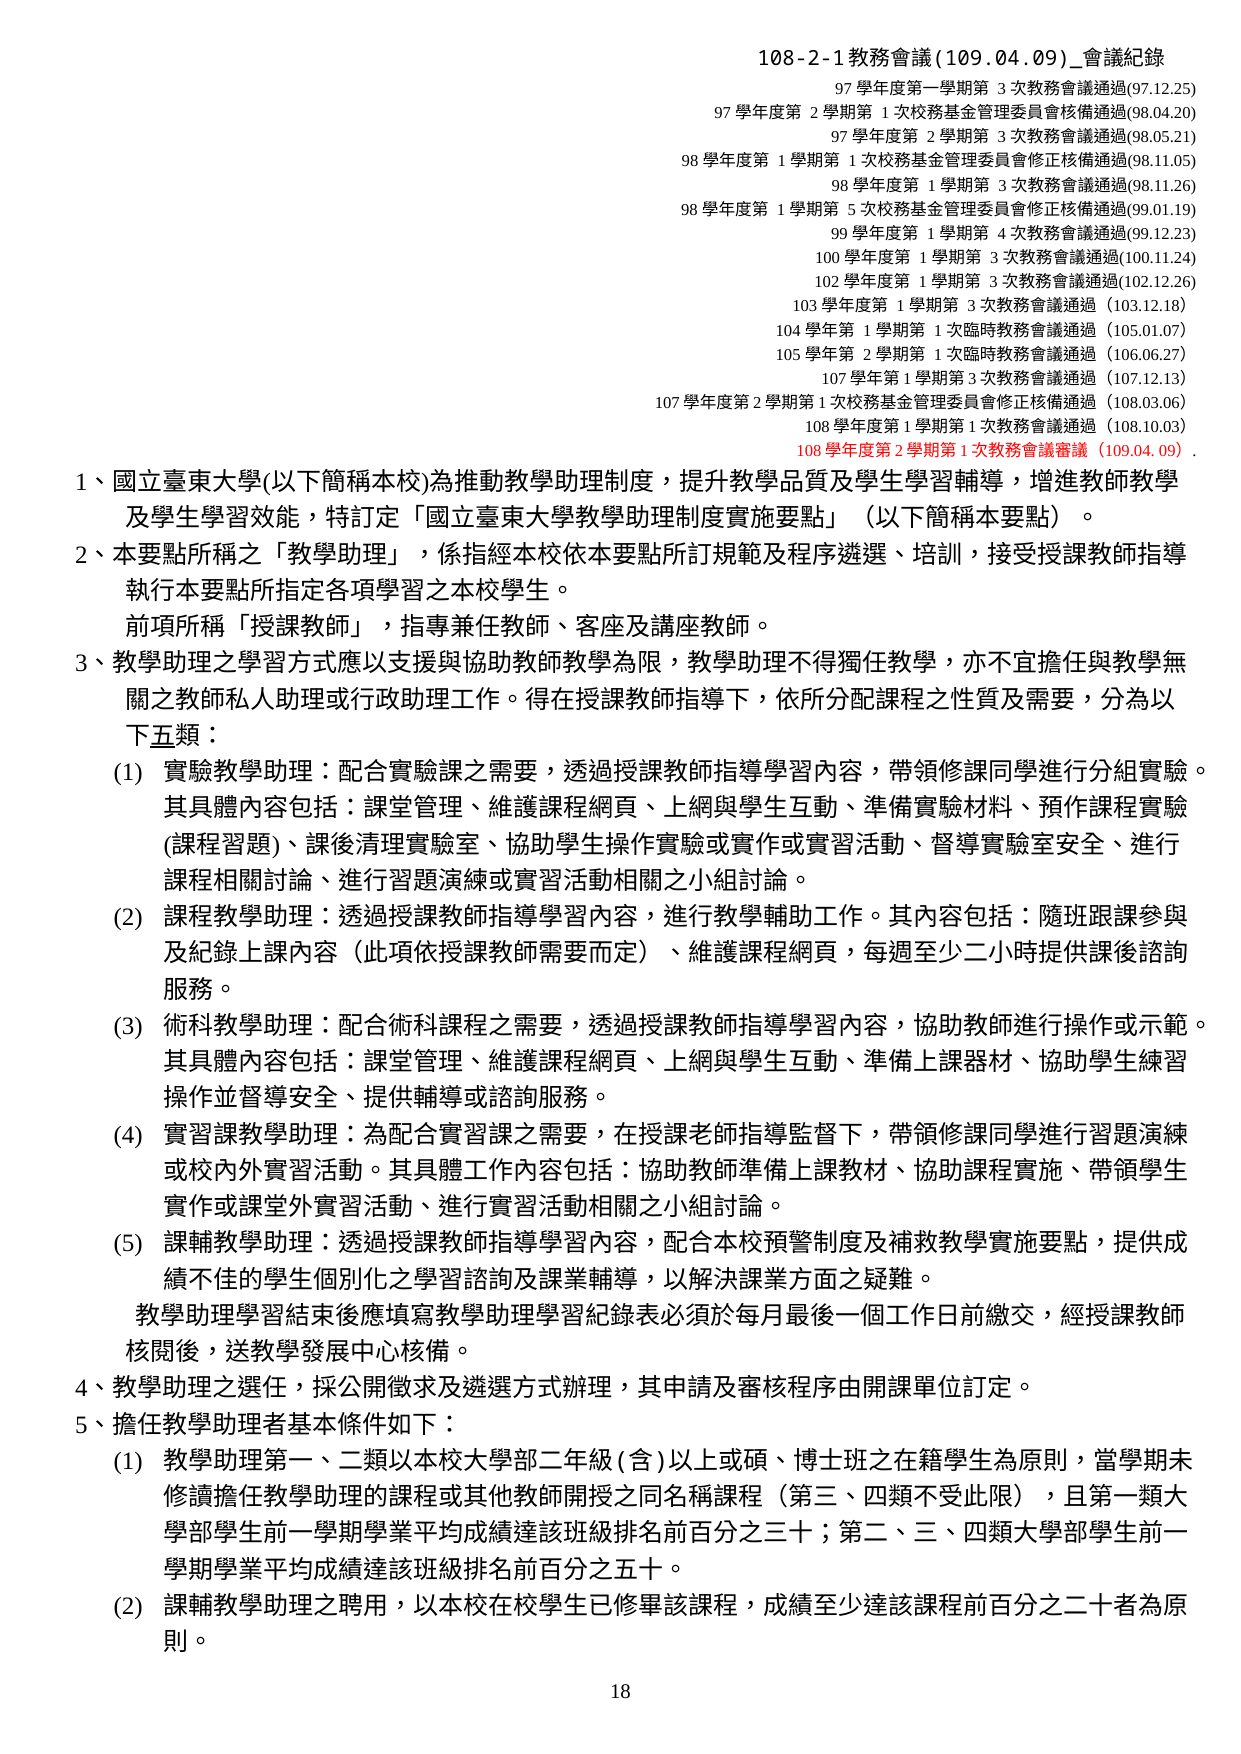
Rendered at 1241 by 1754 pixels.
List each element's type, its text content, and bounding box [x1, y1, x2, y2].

text 前項所稱「授課教師」，指專兼任教師、客座及講座教師。 [125, 607, 1196, 643]
text 108學年度第2學期第1次教務會議審議（109.04. 09）. [175, 437, 1196, 462]
list 課輔教學助理：透過授課教師指導學習內容，配合本校預警制度及補救教學實施要點，提供成績不佳的學生個別化之學習諮詢及課業輔導，以解決課業方面之疑難。 [113, 1223, 1196, 1295]
text 103 學年度第 1 學期第 3 次教務會議通過（103.12.18） [175, 292, 1196, 317]
list 實習課教學助理：為配合實習課之需要，在授課老師指導監督下，帶領修課同學進行習題演練或校內外實習活動。其具體工作內容包括：協助教師準備上課教材、協助課程實施、帶領學生實作或課堂外實習活動、進行實習活動相關之小組討論。 [113, 1114, 1196, 1223]
text 97 學年度第一學期第 3 次教務會議通過(97.12.25) [175, 75, 1196, 99]
text 107學年度第2學期第1次校務基金管理委員會修正核備通過（108.03.06） [175, 389, 1196, 413]
list 教學助理之選任，採公開徵求及遴選方式辦理，其申請及審核程序由開課單位訂定。 [75, 1368, 1196, 1404]
list 術科教學助理：配合術科課程之需要，透過授課教師指導學習內容，協助教師進行操作或示範。其具體內容包括：課堂管理、維護課程網頁、上網與學生互動、準備上課器材、協助學生練習操作並督導安全、提供輔導或諮詢服務。 [113, 1005, 1196, 1114]
list 教學助理之學習方式應以支援與協助教師教學為限，教學助理不得獨任教學，亦不宜擔任與教學無關之教師私人助理或行政助理工作。得在授課教師指導下，依所分配課程之性質及需要，分為以下五類： [75, 643, 1196, 752]
text 98 學年度第 1 學期第 1 次校務基金管理委員會修正核備通過(98.11.05) [175, 147, 1196, 172]
text 97 學年度第 2 學期第 1 次校務基金管理委員會核備通過(98.04.20) [175, 99, 1196, 123]
list 擔任教學助理者基本條件如下： [75, 1404, 1196, 1440]
text 108學年度第1學期第1次教務會議通過（108.10.03） [175, 413, 1196, 437]
text 102 學年度第 1 學期第 3 次教務會議通過(102.12.26) [175, 268, 1196, 292]
list 課輔教學助理之聘用，以本校在校學生已修畢該課程，成績至少達該課程前百分之二十者為原則。 [113, 1585, 1196, 1658]
list 教學助理第一、二類以本校大學部二年級(含)以上或碩、博士班之在籍學生為原則，當學期未修讀擔任教學助理的課程或其他教師開授之同名稱課程（第三、四類不受此限），且第一類大學部學生前一學期學業平均成績達該班級排名前百分之三十；第二、三、四類大學部學生前一學期學業平均成績達該班級排名前百分之五十。 [113, 1440, 1196, 1585]
text 97 學年度第 2 學期第 3 次教務會議通過(98.05.21) [175, 123, 1196, 147]
list 實驗教學助理：配合實驗課之需要，透過授課教師指導學習內容，帶領修課同學進行分組實驗。其具體內容包括：課堂管理、維護課程網頁、上網與學生互動、準備實驗材料、預作課程實驗(課程習題)、課後清理實驗室、協助學生操作實驗或實作或實習活動、督導實驗室安全、進行課程相關討論、進行習題演練或實習活動相關之小組討論。 [113, 752, 1196, 897]
text 100 學年度第 1 學期第 3 次教務會議通過(100.11.24) [175, 244, 1196, 268]
text 104 學年第 1 學期第 1 次臨時教務會議通過（105.01.07） [175, 317, 1196, 341]
text 98 學年度第 1 學期第 5 次校務基金管理委員會修正核備通過(99.01.19) [175, 196, 1196, 220]
list 課程教學助理：透過授課教師指導學習內容，進行教學輔助工作。其內容包括：隨班跟課參與及紀錄上課內容（此項依授課教師需要而定）、維護課程網頁，每週至少二小時提供課後諮詢服務。 [113, 897, 1196, 1005]
text 105 學年第 2 學期第 1 次臨時教務會議通過（106.06.27） [175, 341, 1196, 365]
text 99 學年度第 1 學期第 4 次教務會議通過(99.12.23) [175, 220, 1196, 244]
text 教學助理學習結束後應填寫教學助理學習紀錄表必須於每月最後一個工作日前繳交，經授課教師核閱後，送教學發展中心核備。 [75, 1295, 1196, 1368]
list 本要點所稱之「教學助理」，係指經本校依本要點所訂規範及程序遴選、培訓，接受授課教師指導執行本要點所指定各項學習之本校學生。 [75, 534, 1196, 607]
list 國立臺東大學(以下簡稱本校)為推動教學助理制度，提升教學品質及學生學習輔導，增進教師教學及學生學習效能，特訂定「國立臺東大學教學助理制度實施要點」（以下簡稱本要點）。 [75, 462, 1196, 534]
text 98 學年度第 1 學期第 3 次教務會議通過(98.11.26) [175, 172, 1196, 196]
text 107學年第1學期第3次教務會議通過（107.12.13） [175, 365, 1196, 389]
